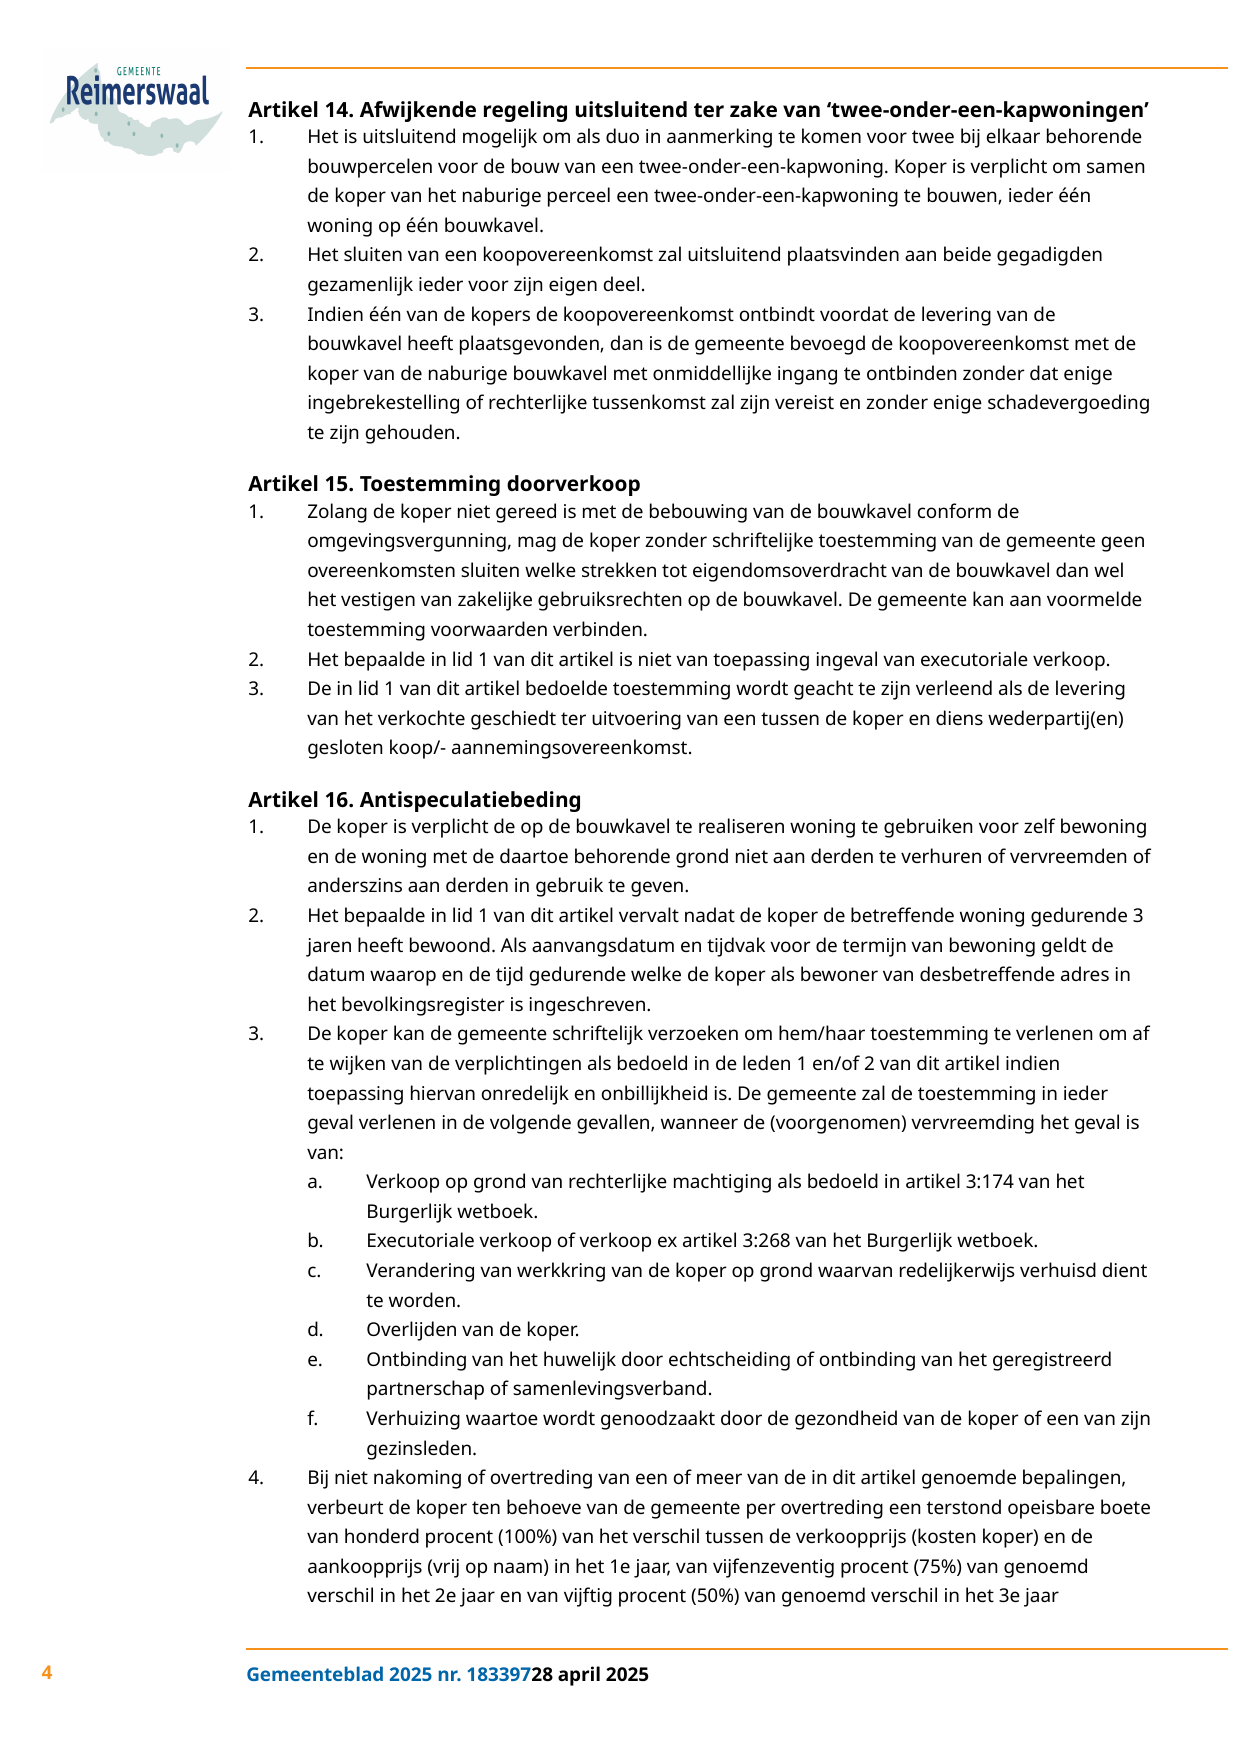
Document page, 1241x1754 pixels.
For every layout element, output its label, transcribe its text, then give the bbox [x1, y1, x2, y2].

list De koper is verplicht de op de bouwkavel te realiseren woning te gebruiken voor zelf bewoning en de woning met de daartoe behorende grond niet aan derden te verhuren of vervreemden of anderszins aan derden in gebruik te geven. [248, 813, 1152, 898]
text Artikel 16. Antispeculatiebeding [248, 785, 1152, 813]
list Verhuizing waartoe wordt genoodzaakt door de gezondheid van de koper of een van zijn gezinsleden. [307, 1405, 1152, 1460]
list Zolang de koper niet gereed is met de bebouwing van de bouwkavel conform de omgevingsvergunning, mag de koper zonder schriftelijke toestemming van de gemeente geen overeenkomsten sluiten welke strekken tot eigendomsoverdracht van de bouwkavel dan wel het vestigen van zakelijke gebruiksrechten op de bouwkavel. De gemeente kan aan voormelde toestemming voorwaarden verbinden. [248, 498, 1152, 642]
list Bij niet nakoming of overtreding van een of meer van de in dit artikel genoemde bepalingen, verbeurt de koper ten behoeve van de gemeente per overtreding een terstond opeisbare boete van honderd procent (100%) van het verschil tussen de verkoopprijs (kosten koper) en de aankoopprijs (vrij op naam) in het 1e jaar, van vijfenzeventig procent (75%) van genoemd verschil in het 2e jaar en van vijftig procent (50%) van genoemd verschil in het 3e jaar [248, 1464, 1152, 1608]
list Het bepaalde in lid 1 van dit artikel vervalt nadat de koper de betreffende woning gedurende 3 jaren heeft bewoond. Als aanvangsdatum en tijdvak voor de termijn van bewoning geldt de datum waarop en de tijd gedurende welke de koper als bewoner van desbetreffende adres in het bevolkingsregister is ingeschreven. [248, 902, 1152, 1017]
list Verkoop op grond van rechterlijke machtiging als bedoeld in artikel 3:174 van het Burgerlijk wetboek. [307, 1168, 1152, 1224]
text Artikel 15. Toestemming doorverkoop [248, 469, 1152, 498]
list Verandering van werkkring van de koper op grond waarvan redelijkerwijs verhuisd dient te worden. [307, 1257, 1152, 1312]
list Executoriale verkoop of verkoop ex artikel 3:268 van het Burgerlijk wetboek. [307, 1228, 1152, 1253]
list Het is uitsluitend mogelijk om als duo in aanmerking te komen voor twee bij elkaar behorende bouwpercelen voor de bouw van een twee-onder-een-kapwoning. Koper is verplicht om samen de koper van het naburige perceel een twee-onder-een-kapwoning te bouwen, ieder één woning op één bouwkavel. [248, 123, 1152, 238]
text Artikel 14. Afwijkende regeling uitsluitend ter zake van ‘twee-onder-een-kapwoningen’ [248, 95, 1152, 123]
list Ontbinding van het huwelijk door echtscheiding of ontbinding van het geregistreerd partnerschap of samenlevingsverband. [307, 1346, 1152, 1401]
list De in lid 1 van dit artikel bedoelde toestemming wordt geacht te zijn verleend als de levering van het verkochte geschiedt ter uitvoering van een tussen de koper en diens wederpartij(en) gesloten koop/- aannemingsovereenkomst. [248, 675, 1152, 760]
list Indien één van de kopers de koopovereenkomst ontbindt voordat de levering van de bouwkavel heeft plaatsgevonden, dan is de gemeente bevoegd de koopovereenkomst met de koper van de naburige bouwkavel met onmiddellijke ingang te ontbinden zonder dat enige ingebrekestelling of rechterlijke tussenkomst zal zijn vereist en zonder enige schadevergoeding te zijn gehouden. [248, 301, 1152, 445]
list Het sluiten van een koopovereenkomst zal uitsluitend plaatsvinden aan beide gegadigden gezamenlijk ieder voor zijn eigen deel. [248, 242, 1152, 297]
picture [41, 47, 231, 172]
list Het bepaalde in lid 1 van dit artikel is niet van toepassing ingeval van executoriale verkoop. [248, 646, 1152, 672]
list De koper kan de gemeente schriftelijk verzoeken om hem/haar toestemming te verlenen om af te wijken van de verplichtingen als bedoeld in de leden 1 en/of 2 van dit artikel indien toepassing hiervan onredelijk en onbillijkheid is. De gemeente zal de toestemming in ieder geval verlenen in de volgende gevallen, wanneer de (voorgenomen) vervreemding het geval is van: [248, 1021, 1152, 1164]
list Overlijden van de koper. [307, 1316, 1152, 1342]
